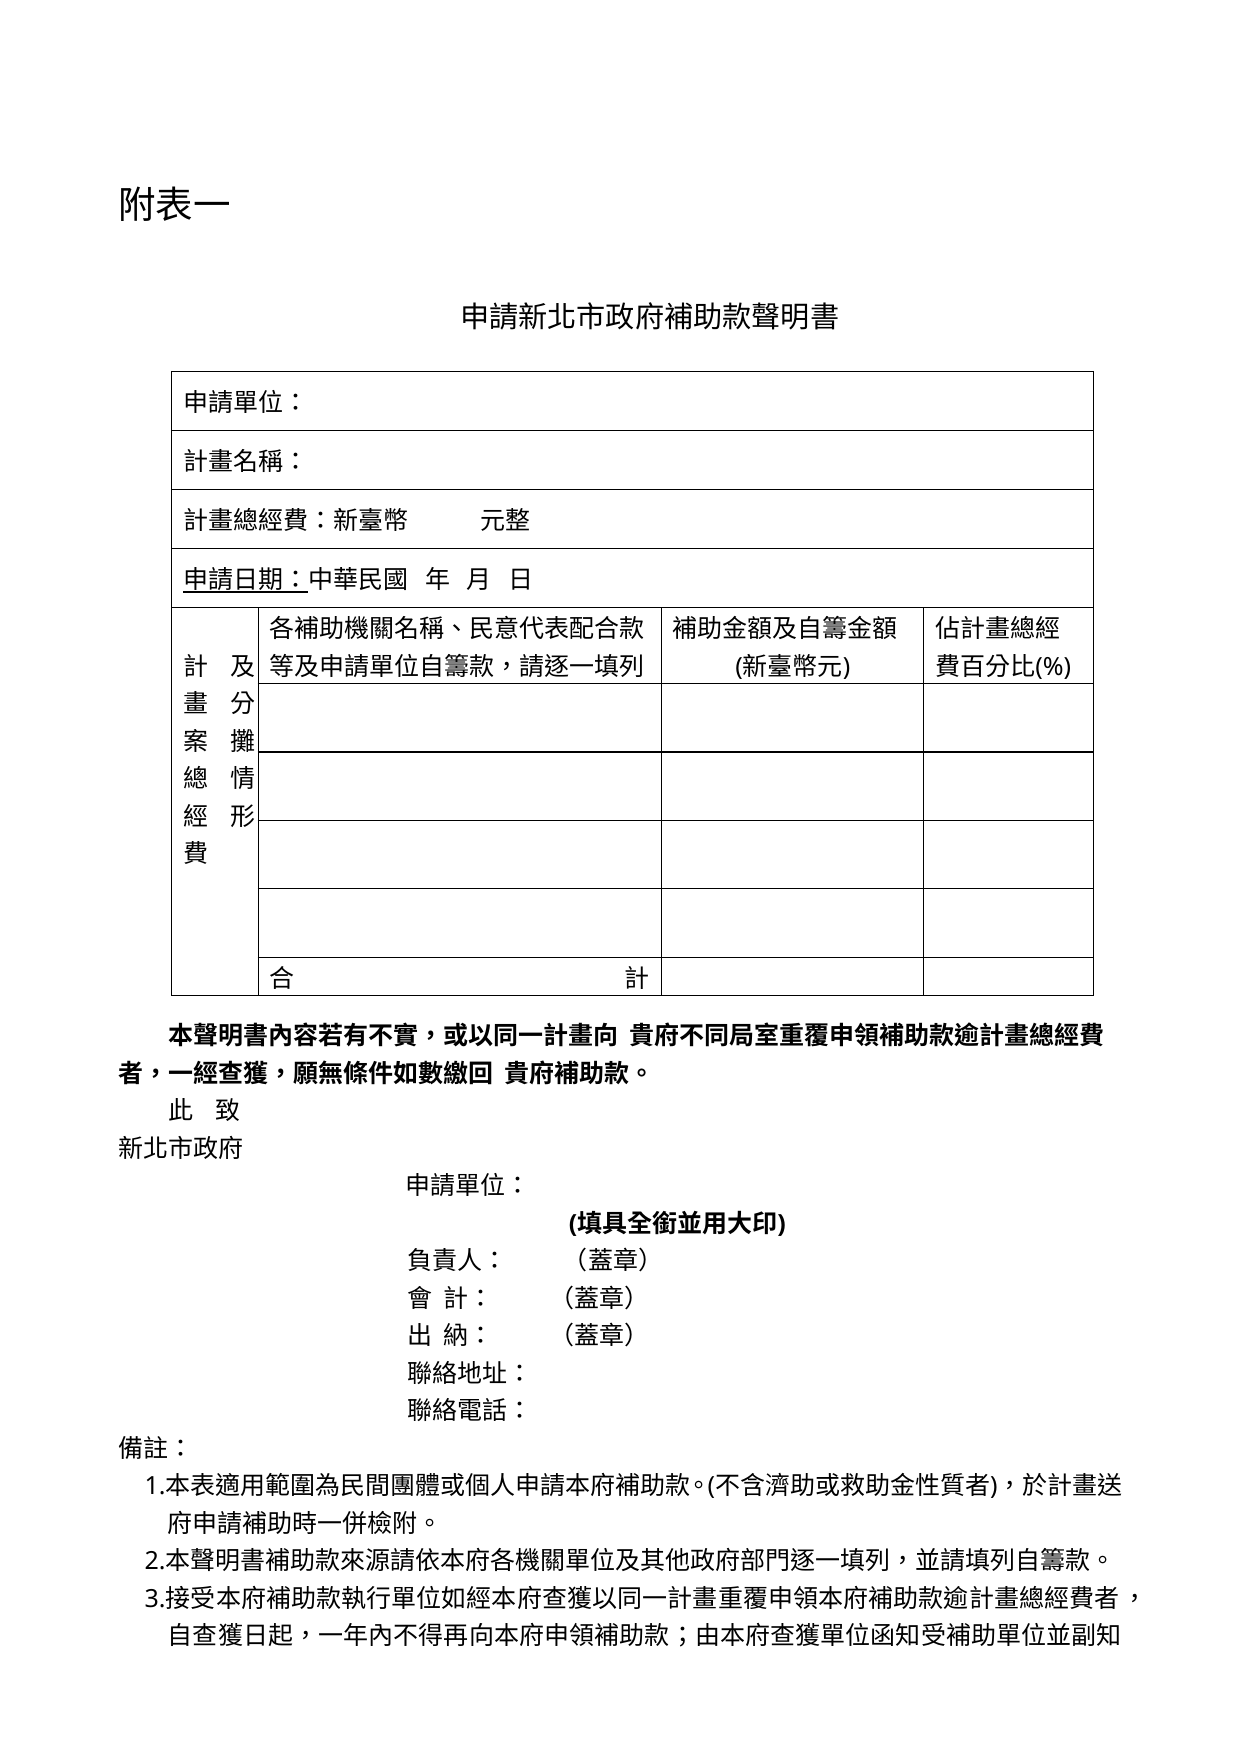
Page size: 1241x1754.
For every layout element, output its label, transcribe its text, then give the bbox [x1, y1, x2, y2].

text 1.本表適用範圍為民間團體或個人申請本府補助款。(不含濟助或救助金性質者)，於計畫送府申請補助時一併檢附。 [144, 1465, 1122, 1540]
text 此 致 [118, 1090, 1122, 1128]
table_cell [662, 753, 923, 820]
table_cell [662, 889, 923, 957]
table_cell [259, 821, 661, 888]
text 備註： [118, 1428, 1122, 1465]
table_cell [259, 889, 661, 957]
table_cell 計畫總經費：新臺幣 元整 [172, 490, 1093, 548]
text (填具全銜並用大印) [118, 1203, 1122, 1240]
table_cell 及分攤情形 [219, 608, 258, 995]
table_cell [924, 753, 1093, 820]
text 附表一 [118, 164, 1122, 239]
text 會 計： （蓋章） [407, 1278, 1122, 1315]
text 本聲明書內容若有不實，或以同一計畫向 貴府不同局室重覆申領補助款逾計畫總經費者，一經查獲，願無條件如數繳回 貴府補助款。 [118, 1015, 1122, 1090]
text 負責人： （蓋章） [407, 1240, 1122, 1278]
table_cell 申請日期：中華民國 年 月 日 [172, 549, 1093, 607]
table_cell [662, 684, 923, 751]
table_cell [259, 684, 661, 751]
table_cell 計畫名稱： [172, 431, 1093, 489]
text 出 納： （蓋章） [407, 1315, 1122, 1353]
table_cell 佔計畫總經費百分比(%) [924, 608, 1093, 683]
text 新北市政府 [118, 1128, 1122, 1165]
text 2.本聲明書補助款來源請依本府各機關單位及其他政府部門逐一填列，並請填列自籌款。 [144, 1540, 1122, 1578]
table_cell [662, 821, 923, 888]
table_cell [924, 889, 1093, 957]
table_cell 補助金額及自籌金額 (新臺幣元) [662, 608, 923, 683]
text 聯絡電話： [407, 1390, 1122, 1428]
table_cell [259, 753, 661, 820]
table_cell [924, 821, 1093, 888]
table_header 申請單位： [172, 372, 1093, 430]
text 聯絡地址： [407, 1353, 1122, 1390]
text 申請單位： [118, 1165, 1122, 1203]
table_cell [924, 958, 1093, 995]
table_cell [924, 684, 1093, 751]
table_cell 各補助機關名稱、民意代表配合款等及申請單位自籌款，請逐一填列 [259, 608, 661, 683]
table_cell 合 計 [259, 958, 661, 995]
table_cell 計畫案總經費 [172, 608, 219, 995]
text 申請新北市政府補助款聲明書 [118, 277, 1122, 352]
text 3.接受本府補助款執行單位如經本府查獲以同一計畫重覆申領本府補助款逾計畫總經費者，自查獲日起，一年內不得再向本府申領補助款；由本府查獲單位函知受補助單位並副知本府各機關單位錄案辦理。 [144, 1578, 1122, 1653]
table_cell [662, 958, 923, 995]
